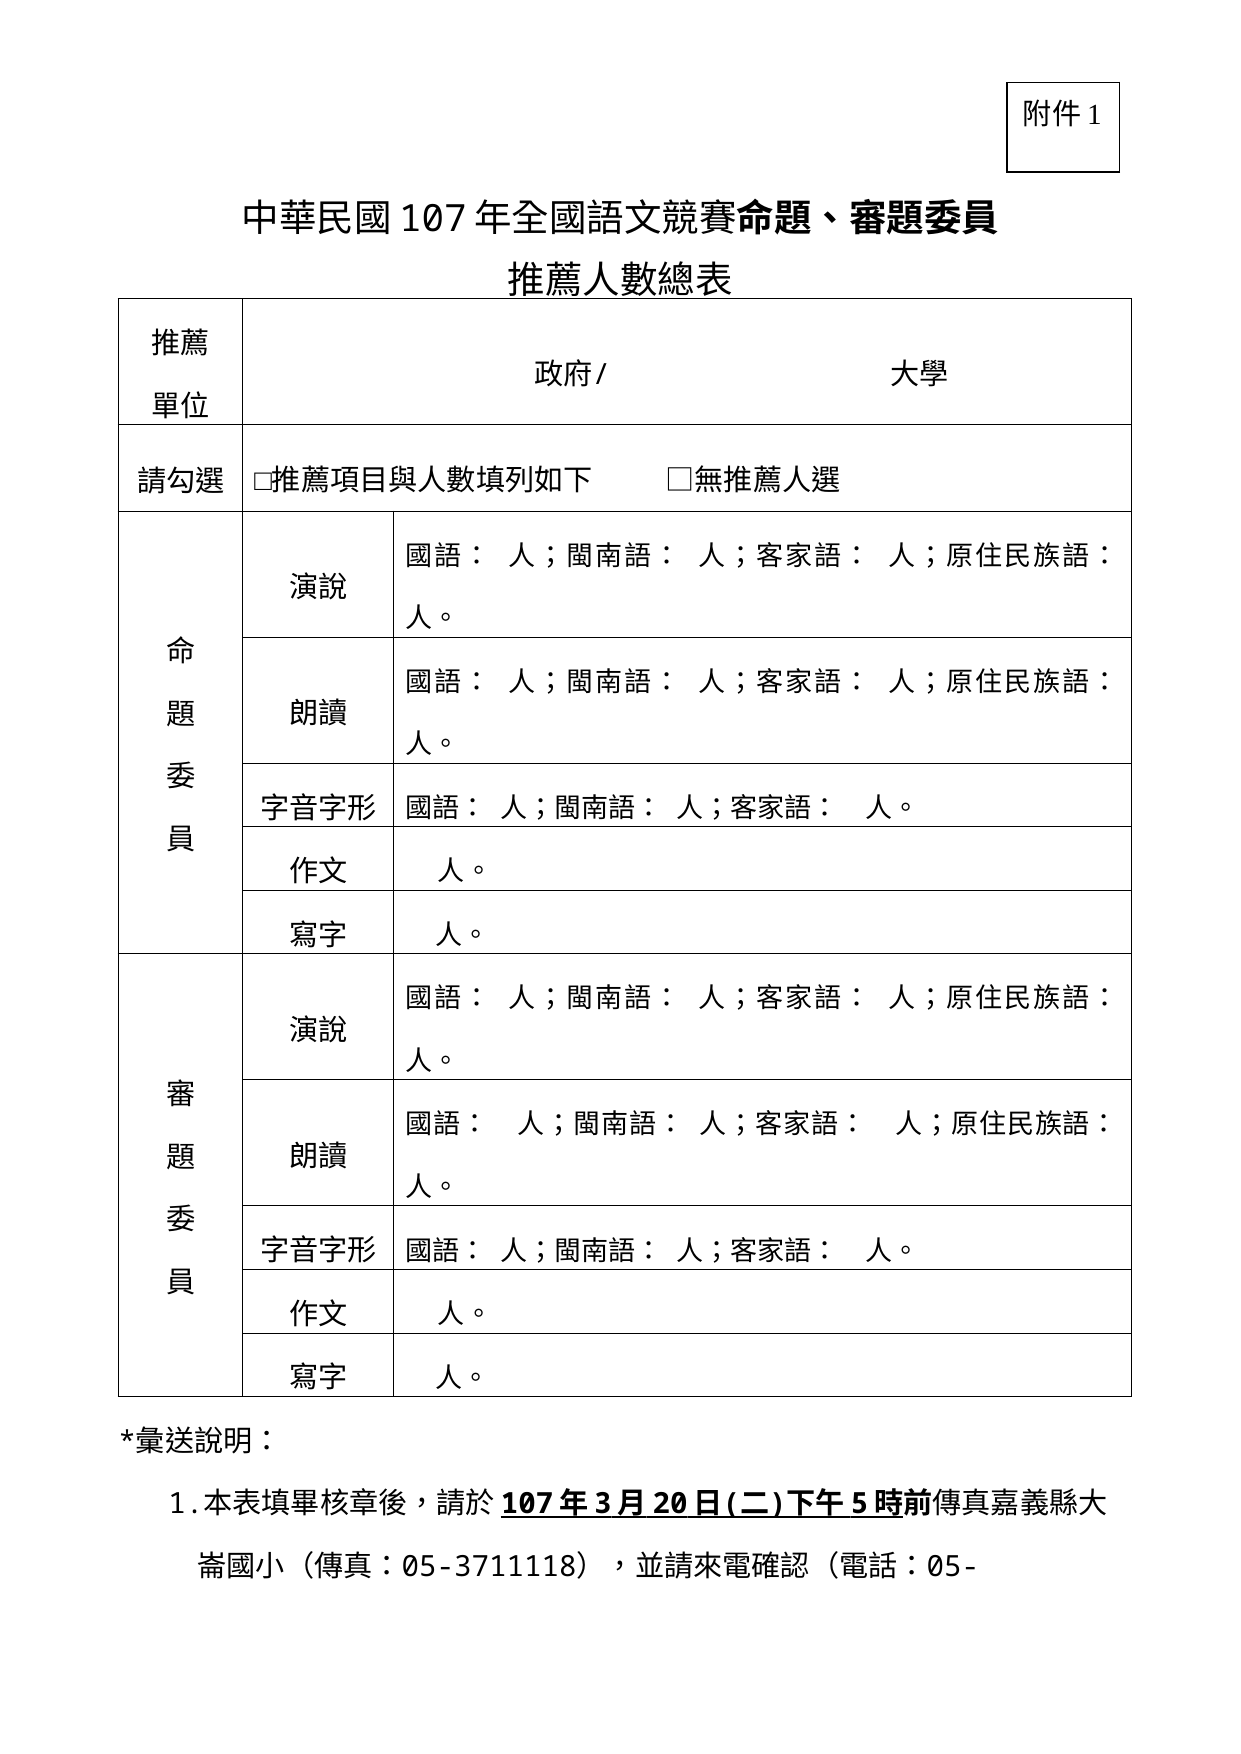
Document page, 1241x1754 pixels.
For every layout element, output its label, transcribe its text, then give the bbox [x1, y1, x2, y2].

text 1.本表填畢核章後，請於107年3月20日(二)下午5時前傳真嘉義縣大崙國小（傳真：05-3711118），並請來電確認（電話：05- [168, 1459, 1122, 1584]
table_cell 朗讀 [243, 638, 393, 763]
table_cell 字音字形 [243, 1206, 393, 1269]
text *彙送說明： [118, 1397, 1122, 1459]
table_cell 人。 [394, 827, 1131, 890]
table_cell 朗讀 [243, 1080, 393, 1205]
table_cell 國語： 人；閩南語： 人；客家語： 人；原住民族語： 人。 [394, 1080, 1131, 1205]
table_cell 字音字形 [243, 764, 393, 826]
table_cell 演說 [243, 512, 393, 637]
text 中華民國107年全國語文競賽命題、審題委員 [118, 173, 1122, 236]
table_cell 請勾選 [119, 425, 242, 511]
table_cell 國語： 人；閩南語： 人；客家語： 人。 [394, 764, 1131, 826]
text [1008, 83, 1119, 171]
table_cell 演說 [243, 954, 393, 1079]
table_cell 國語： 人；閩南語： 人；客家語： 人；原住民族語： 人。 [394, 954, 1131, 1079]
table_cell 人。 [394, 1334, 1131, 1396]
table_cell 國語： 人；閩南語： 人；客家語： 人；原住民族語： 人。 [394, 638, 1131, 763]
table_header 推薦 單位 [119, 299, 242, 424]
table_cell 命 題 委 員 [119, 512, 242, 953]
table_cell 國語： 人；閩南語： 人；客家語： 人；原住民族語： 人。 [394, 512, 1131, 637]
table_cell 人。 [394, 891, 1131, 953]
text 附件1 [1023, 91, 1103, 133]
table_cell 人。 [394, 1270, 1131, 1332]
table_header 政府/ 大學 [243, 299, 1131, 424]
table_cell 國語： 人；閩南語： 人；客家語： 人。 [394, 1206, 1131, 1269]
table_cell 審 題 委 員 [119, 954, 242, 1396]
table_cell 作文 [243, 1270, 393, 1332]
table_cell 寫字 [243, 1334, 393, 1396]
table_cell □推薦項目與人數填列如下 □無推薦人選 [243, 425, 1131, 511]
table_cell 作文 [243, 827, 393, 890]
text 推薦人數總表 [118, 236, 1122, 298]
table_cell 寫字 [243, 891, 393, 953]
